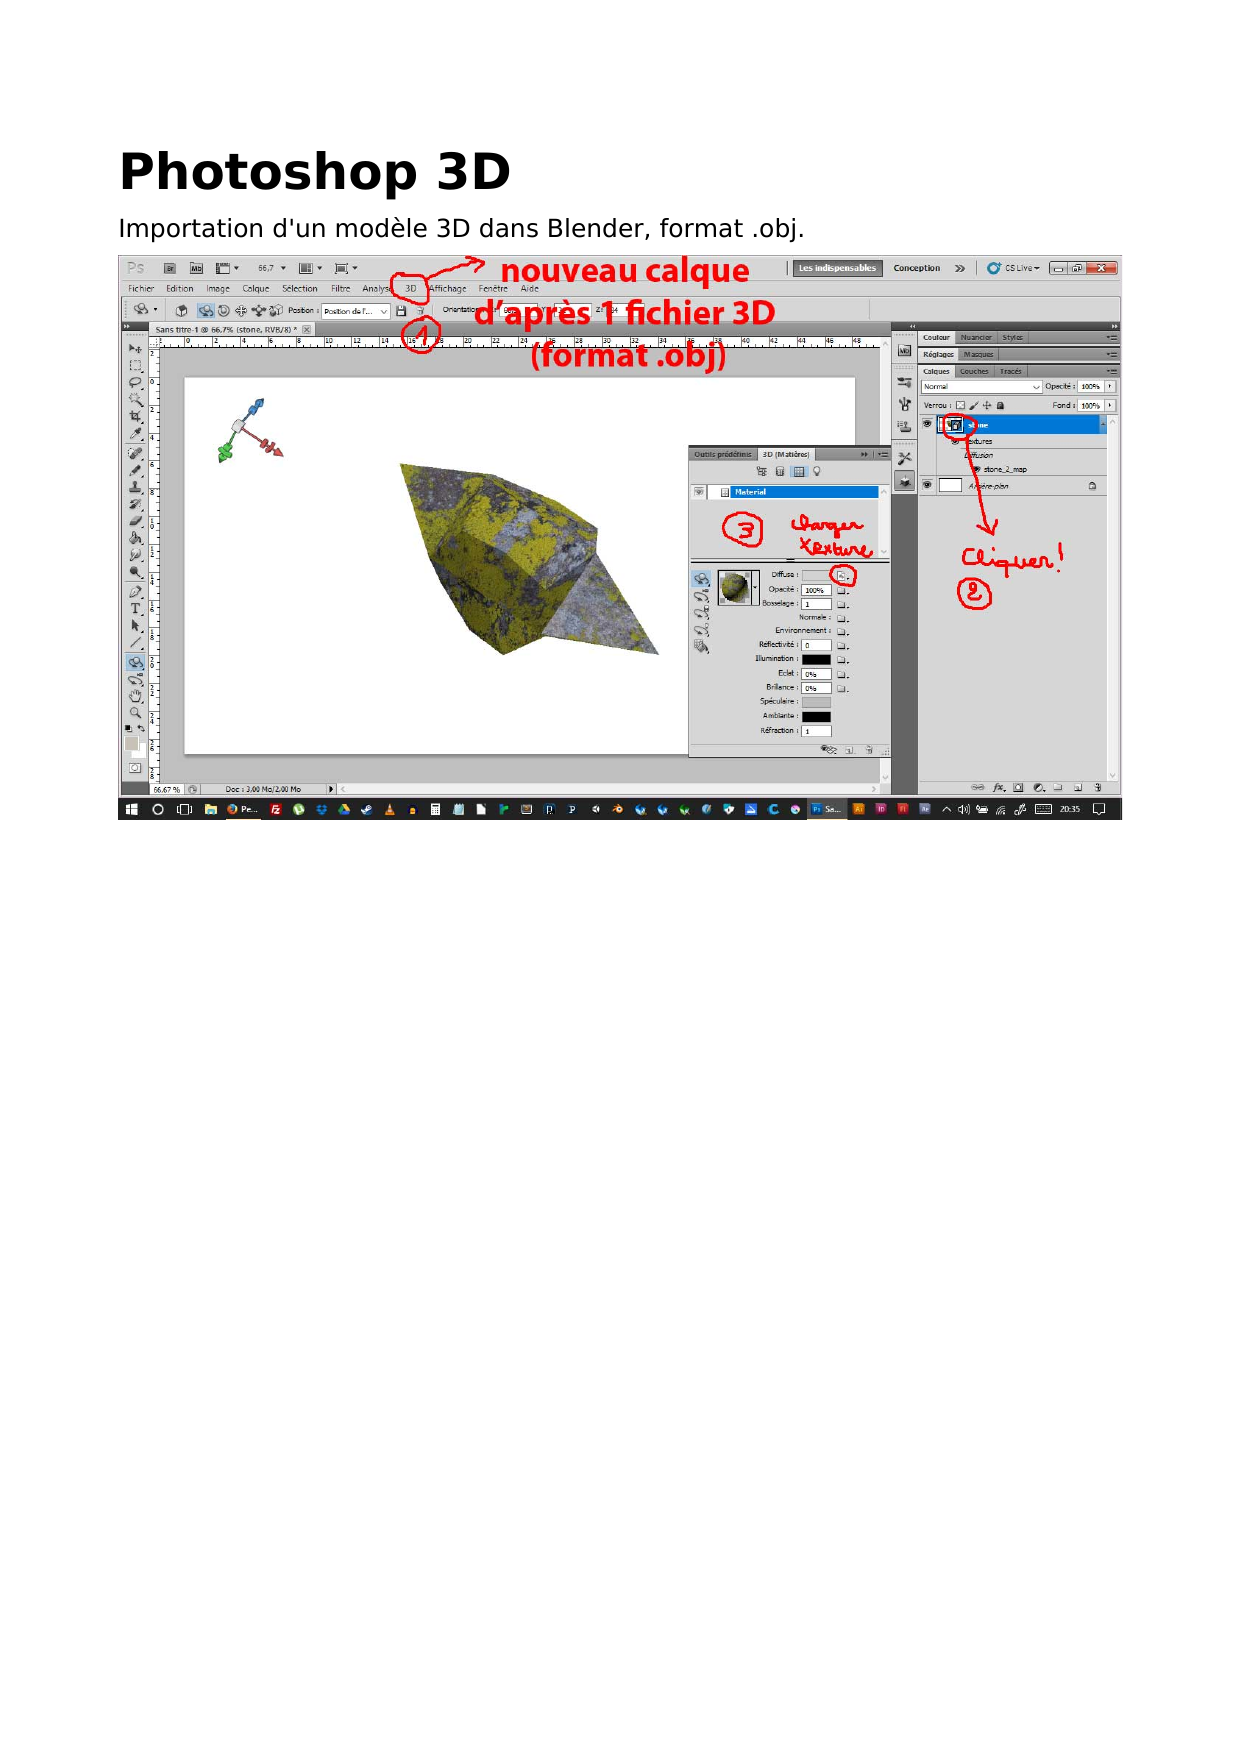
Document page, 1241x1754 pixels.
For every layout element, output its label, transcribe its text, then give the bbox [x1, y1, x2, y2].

text Importation d'un modèle 3D dans Blender, format .obj. [118, 214, 1122, 243]
picture [118, 255, 1123, 820]
subtitle Photoshop 3D [118, 143, 1122, 201]
